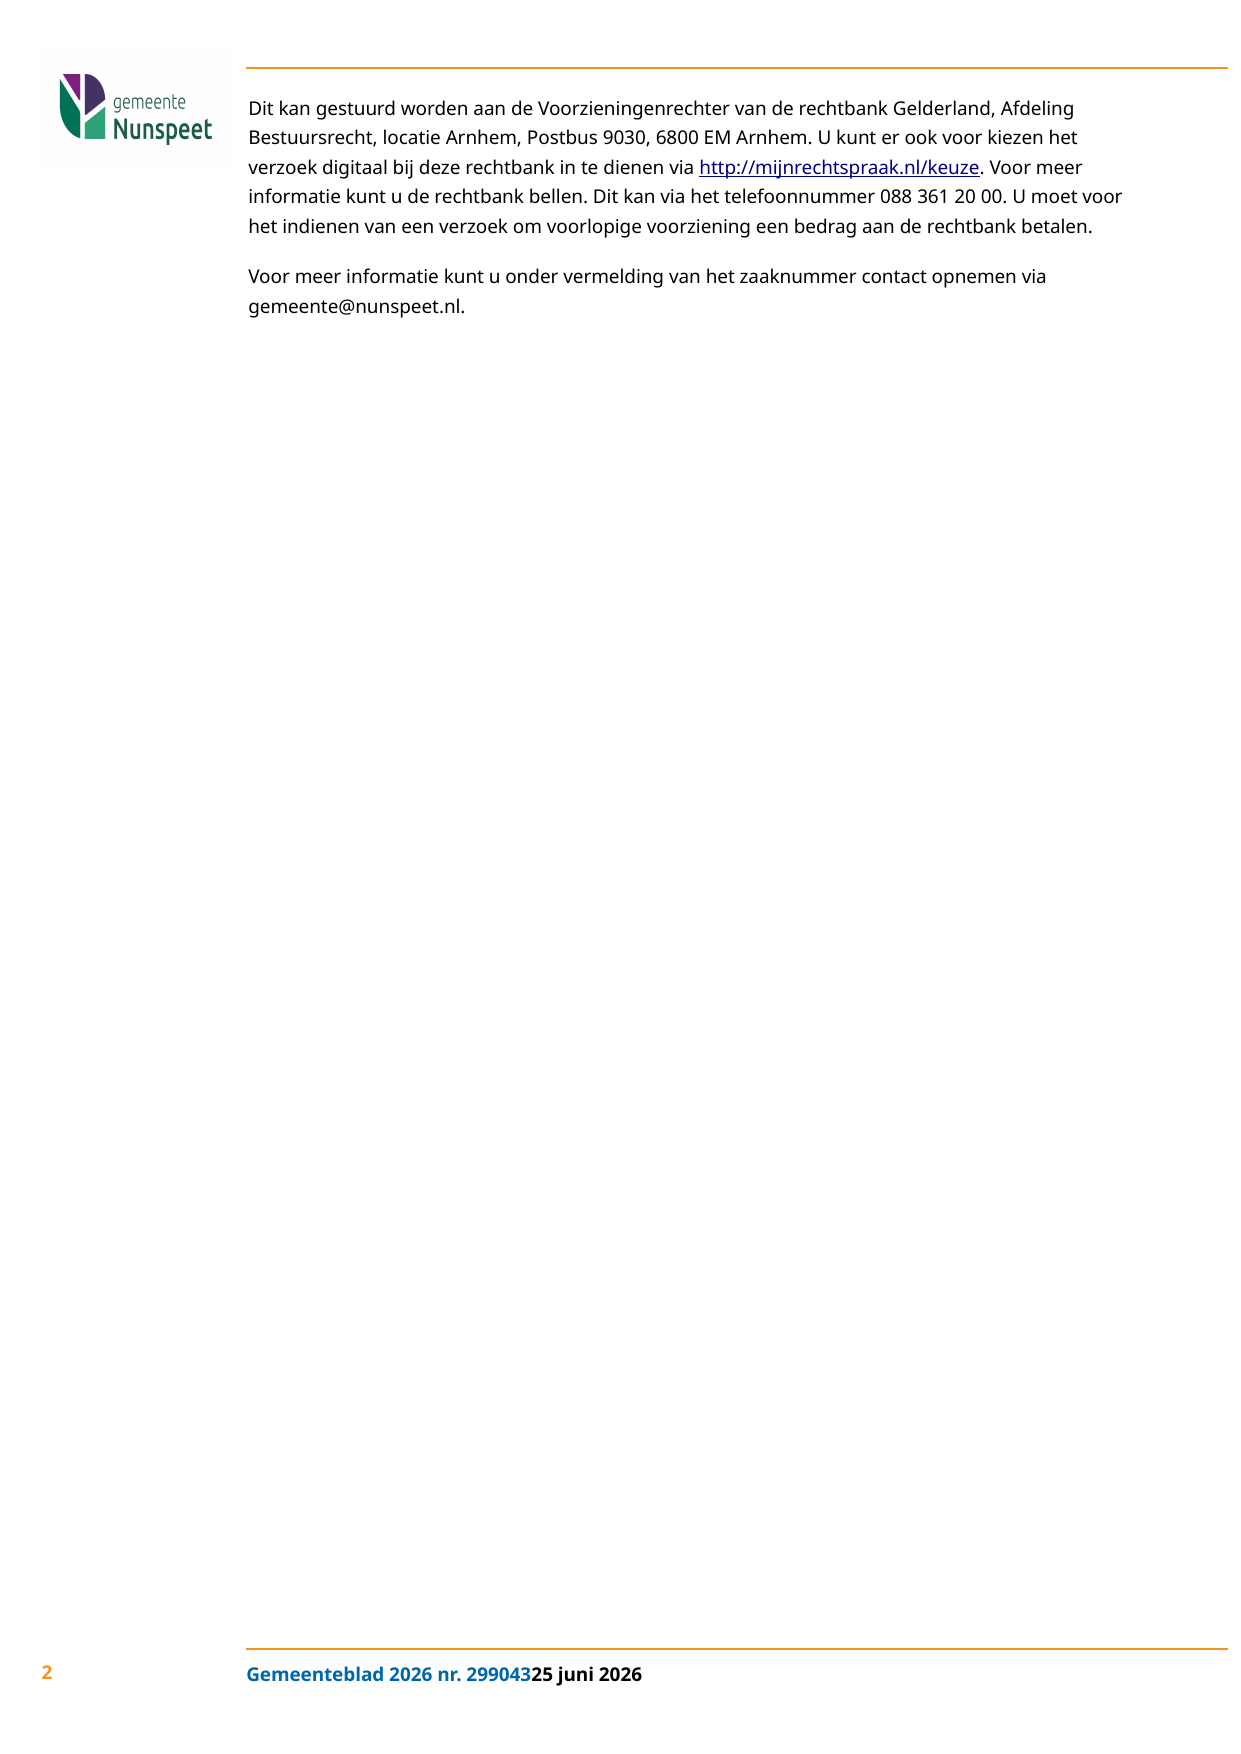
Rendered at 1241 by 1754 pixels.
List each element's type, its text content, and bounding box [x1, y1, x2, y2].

text Dit kan gestuurd worden aan de Voorzieningenrechter van de rechtbank Gelderland, Afdeling Bestuursrecht, locatie Arnhem, Postbus 9030, 6800 EM Arnhem. U kunt er ook voor kiezen het verzoek digitaal bij deze rechtbank in te dienen via http://mijnrechtspraak.nl/keuze. Voor meer informatie kunt u de rechtbank bellen. Dit kan via het telefoonnummer 088 361 20 00. U moet voor het indienen van een verzoek om voorlopige voorziening een bedrag aan de rechtbank betalen. [248, 95, 1152, 239]
text Voor meer informatie kunt u onder vermelding van het zaaknummer contact opnemen via gemeente@nunspeet.nl. [248, 263, 1152, 319]
picture [41, 47, 231, 172]
